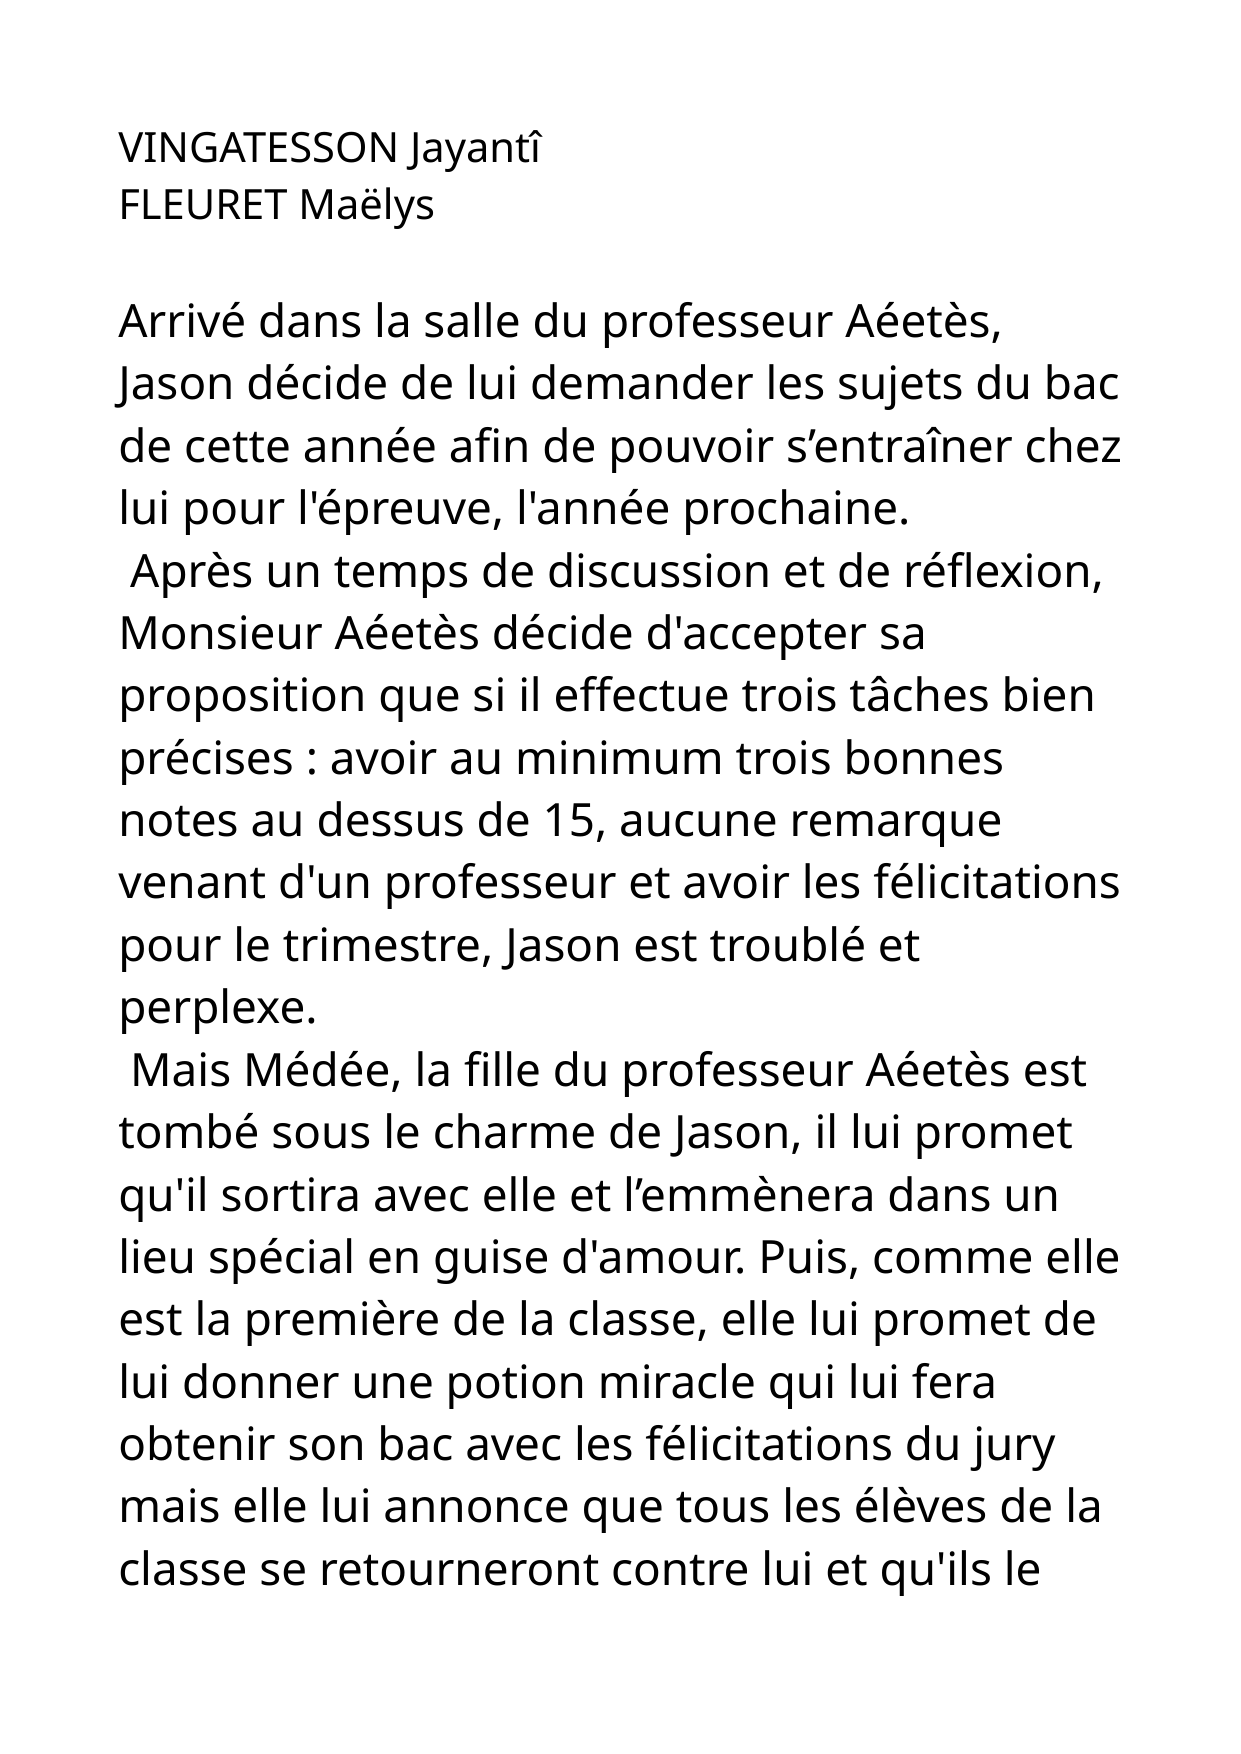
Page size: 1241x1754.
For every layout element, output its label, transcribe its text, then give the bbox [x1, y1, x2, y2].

text VINGATESSON Jayantî [118, 118, 1122, 175]
text Arrivé dans la salle du professeur Aéetès, Jason décide de lui demander les sujets du bac de cette année afin de pouvoir s’entraîner chez lui pour l'épreuve, l'année prochaine. [118, 288, 1122, 538]
text FLEURET Maëlys [118, 175, 1122, 232]
text Mais Médée, la fille du professeur Aéetès est tombé sous le charme de Jason, il lui promet qu'il sortira avec elle et l’emmènera dans un lieu spécial en guise d'amour. Puis, comme elle est la première de la classe, elle lui promet de lui donner une potion miracle qui lui fera obtenir son bac avec les félicitations du jury mais elle lui annonce que tous les élèves de la classe se retourneront contre lui et qu'ils le [118, 1037, 1122, 1599]
text Après un temps de discussion et de réflexion, Monsieur Aéetès décide d'accepter sa proposition que si il effectue trois tâches bien précises : avoir au minimum trois bonnes notes au dessus de 15, aucune remarque venant d'un professeur et avoir les félicitations pour le trimestre, Jason est troublé et perplexe. [118, 538, 1122, 1037]
